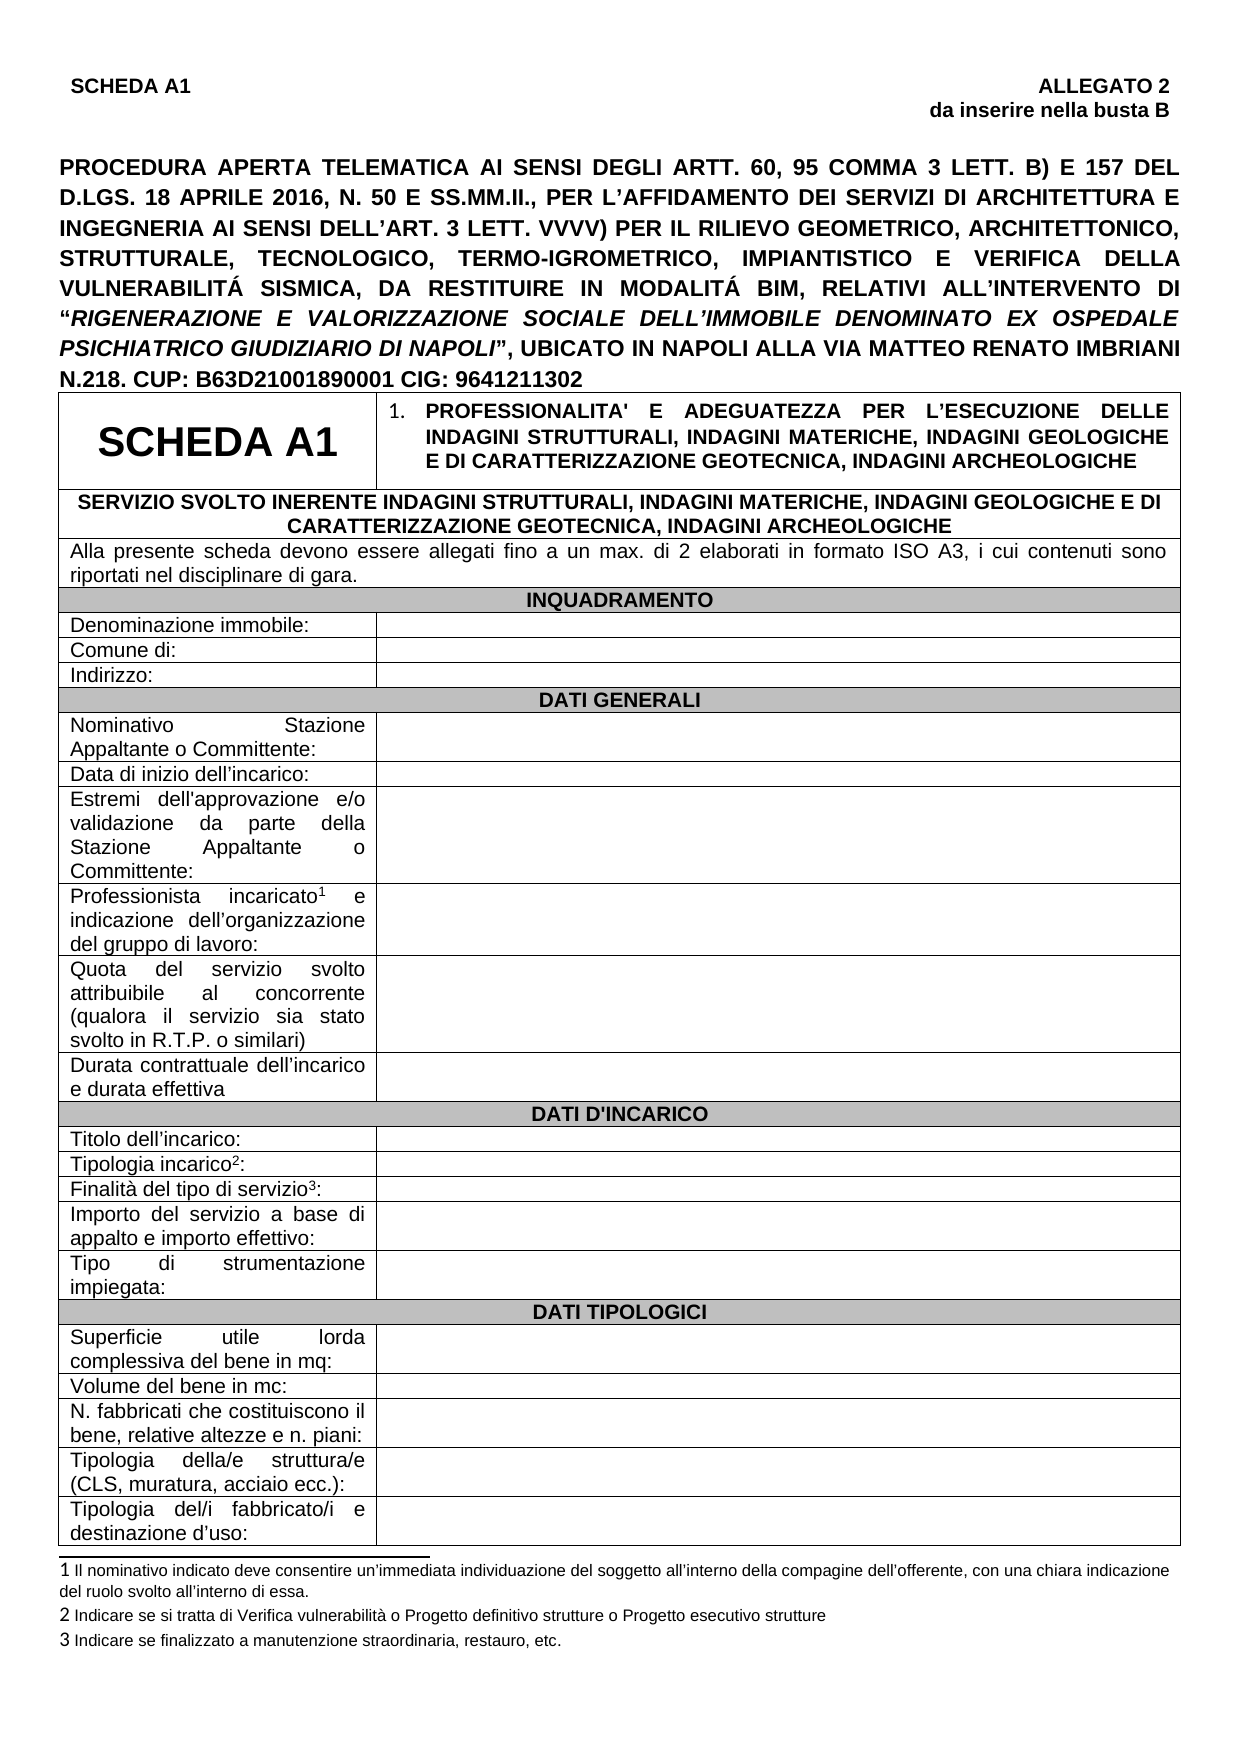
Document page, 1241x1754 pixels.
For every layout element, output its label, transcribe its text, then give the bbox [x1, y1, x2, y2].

table_cell [377, 884, 1180, 955]
table_cell Data di inizio dell’incarico: [59, 762, 376, 786]
table_header PROFESSIONALITA' E ADEGUATEZZA PER L’ESECUZIONE DELLE INDAGINI STRUTTURALI, INDAGINI MATERICHE, INDAGINI GEOLOGICHE E DI CARATTERIZZAZIONE GEOTECNICA, INDAGINI ARCHEOLOGICHE [377, 393, 1180, 489]
table_cell Quota del servizio svolto attribuibile al concorrente (qualora il servizio sia stato svolto in R.T.P. o similari) [59, 956, 376, 1052]
table_cell DATI D'INCARICO [59, 1102, 1180, 1126]
table_cell Nominativo Stazione Appaltante o Committente: [59, 713, 376, 761]
table_cell SERVIZIO SVOLTO INERENTE INDAGINI STRUTTURALI, INDAGINI MATERICHE, INDAGINI GEOLOGICHE E DI CARATTERIZZAZIONE GEOTECNICA, INDAGINI ARCHEOLOGICHE [59, 490, 1180, 538]
table_cell Estremi dell'approvazione e/o validazione da parte della Stazione Appaltante o Committente: [59, 787, 376, 882]
table_cell Tipo di strumentazione impiegata: [59, 1251, 376, 1299]
table_cell [377, 1497, 1180, 1545]
table_cell [377, 613, 1180, 637]
table_cell Finalità del tipo di servizio: [59, 1177, 376, 1201]
table_cell [377, 1399, 1180, 1447]
table_cell [377, 1448, 1180, 1496]
table_cell Comune di: [59, 638, 376, 662]
table_cell [377, 1127, 1180, 1151]
table_cell [377, 1251, 1180, 1299]
table_cell [377, 713, 1180, 761]
table_cell Volume del bene in mc: [59, 1374, 376, 1398]
table_cell [377, 638, 1180, 662]
table_cell [377, 1202, 1180, 1250]
table_cell Tipologia del/i fabbricato/i e destinazione d’uso: [59, 1497, 376, 1545]
table_cell Indirizzo: [59, 663, 376, 687]
table_cell Denominazione immobile: [59, 613, 376, 637]
table_cell [377, 956, 1180, 1052]
table_cell [377, 787, 1180, 882]
table_cell N. fabbricati che costituiscono il bene, relative altezze e n. piani: [59, 1399, 376, 1447]
table_cell DATI GENERALI [59, 688, 1180, 712]
table_cell Professionista incaricato e indicazione dell’organizzazione del gruppo di lavoro: [59, 884, 376, 955]
table_cell [377, 1053, 1180, 1101]
table_cell Tipologia incarico: [59, 1152, 376, 1176]
table_header SCHEDA A1 [59, 393, 376, 489]
table_cell [377, 1325, 1180, 1373]
table_cell [377, 1177, 1180, 1201]
table_cell [377, 762, 1180, 786]
table_cell Superficie utile lorda complessiva del bene in mq: [59, 1325, 376, 1373]
table_cell Importo del servizio a base di appalto e importo effettivo: [59, 1202, 376, 1250]
table_cell Titolo dell’incarico: [59, 1127, 376, 1151]
table_cell DATI TIPOLOGICI [59, 1300, 1180, 1324]
table_cell Alla presente scheda devono essere allegati fino a un max. di 2 elaborati in formato ISO A3, i cui contenuti sono riportati nel disciplinare di gara. [59, 539, 1180, 587]
table_cell [377, 1152, 1180, 1176]
table_cell INQUADRAMENTO [59, 588, 1180, 612]
table_cell [377, 1374, 1180, 1398]
table_cell Durata contrattuale dell’incarico e durata effettiva [59, 1053, 376, 1101]
table_cell [377, 663, 1180, 687]
table_cell Tipologia della/e struttura/e (CLS, muratura, acciaio ecc.): [59, 1448, 376, 1496]
